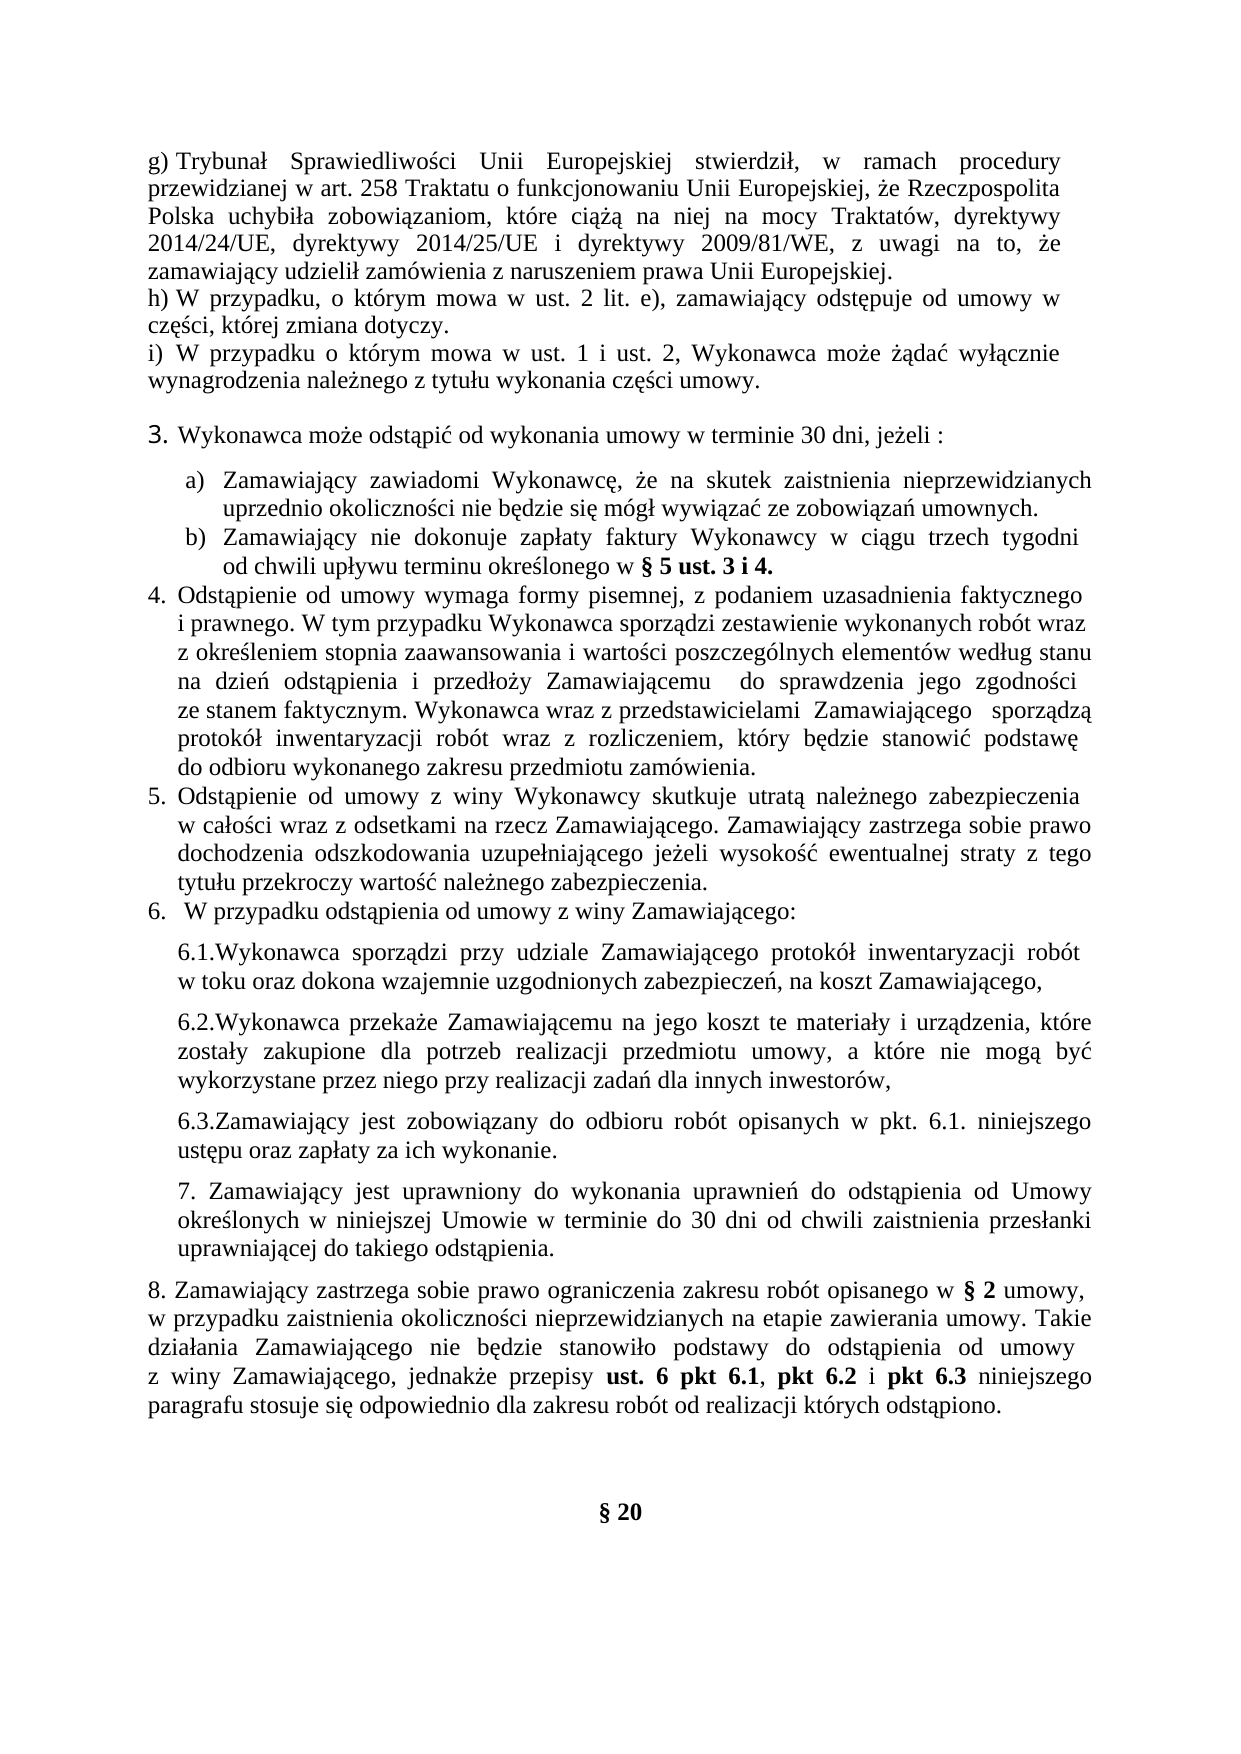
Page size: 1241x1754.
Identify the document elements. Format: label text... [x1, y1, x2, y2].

list Zamawiający nie dokonuje zapłaty faktury Wykonawcy w ciągu trzech tygodni od chwili upływu terminu określonego w § 5 ust. 3 i 4. [185, 522, 1093, 580]
text 6.2.Wykonawca przekaże Zamawiającemu na jego koszt te materiały i urządzenia, które zostały zakupione dla potrzeb realizacji przedmiotu umowy, a które nie mogą być wykorzystane przez niego przy realizacji zadań dla innych inwestorów, [177, 1007, 1093, 1093]
text § 20 [148, 1497, 1093, 1526]
text 7. Zamawiający jest uprawniony do wykonania uprawnień do odstąpienia od Umowy określonych w niniejszej Umowie w terminie do 30 dni od chwili zaistnienia przesłanki uprawniającej do takiego odstąpienia. [177, 1176, 1093, 1262]
text 8. Zamawiający zastrzega sobie prawo ograniczenia zakresu robót opisanego w § 2 umowy, w przypadku zaistnienia okoliczności nieprzewidzianych na etapie zawierania umowy. Takie działania Zamawiającego nie będzie stanowiło podstawy do odstąpienia od umowy z winy Zamawiającego, jednakże przepisy ust. 6 pkt 6.1, pkt 6.2 i pkt 6.3 niniejszego paragrafu stosuje się odpowiednio dla zakresu robót od realizacji których odstąpiono. [148, 1275, 1093, 1418]
list Trybunał Sprawiedliwości Unii Europejskiej stwierdził, w ramach procedury przewidzianej w art. 258 Traktatu o funkcjonowaniu Unii Europejskiej, że Rzeczpospolita Polska uchybiła zobowiązaniom, które ciążą na niej na mocy Traktatów, dyrektywy 2014/24/UE, dyrektywy 2014/25/UE i dyrektywy 2009/81/WE, z uwagi na to, że zamawiający udzielił zamówienia z naruszeniem prawa Unii Europejskiej. [148, 148, 1061, 284]
list Odstąpienie od umowy z winy Wykonawcy skutkuje utratą należnego zabezpieczenia w całości wraz z odsetkami na rzecz Zamawiającego. Zamawiający zastrzega sobie prawo dochodzenia odszkodowania uzupełniającego jeżeli wysokość ewentualnej straty z tego tytułu przekroczy wartość należnego zabezpieczenia. [148, 781, 1093, 896]
text 6.1.Wykonawca sporządzi przy udziale Zamawiającego protokół inwentaryzacji robót w toku oraz dokona wzajemnie uzgodnionych zabezpieczeń, na koszt Zamawiającego, [177, 937, 1093, 995]
list Zamawiający zawiadomi Wykonawcę, że na skutek zaistnienia nieprzewidzianych uprzednio okoliczności nie będzie się mógł wywiązać ze zobowiązań umownych. [185, 465, 1093, 522]
list W przypadku o którym mowa w ust. 1 i ust. 2, Wykonawca może żądać wyłącznie wynagrodzenia należnego z tytułu wykonania części umowy. [148, 339, 1061, 394]
list Odstąpienie od umowy wymaga formy pisemnej, z podaniem uzasadnienia faktycznego i prawnego. W tym przypadku Wykonawca sporządzi zestawienie wykonanych robót wraz z określeniem stopnia zaawansowania i wartości poszczególnych elementów według stanu na dzień odstąpienia i przedłoży Zamawiającemu do sprawdzenia jego zgodności ze stanem faktycznym. Wykonawca wraz z przedstawicielami Zamawiającego sporządzą protokół inwentaryzacji robót wraz z rozliczeniem, który będzie stanowić podstawę do odbioru wykonanego zakresu przedmiotu zamówienia. [148, 580, 1093, 781]
list W przypadku, o którym mowa w ust. 2 lit. e), zamawiający odstępuje od umowy w części, której zmiana dotyczy. [148, 284, 1061, 339]
list W przypadku odstąpienia od umowy z winy Zamawiającego: [148, 896, 1093, 925]
text 6.3.Zamawiający jest zobowiązany do odbioru robót opisanych w pkt. 6.1. niniejszego ustępu oraz zapłaty za ich wykonanie. [177, 1106, 1093, 1163]
list Wykonawca może odstąpić od wykonania umowy w terminie 30 dni, jeżeli : [148, 423, 1093, 448]
